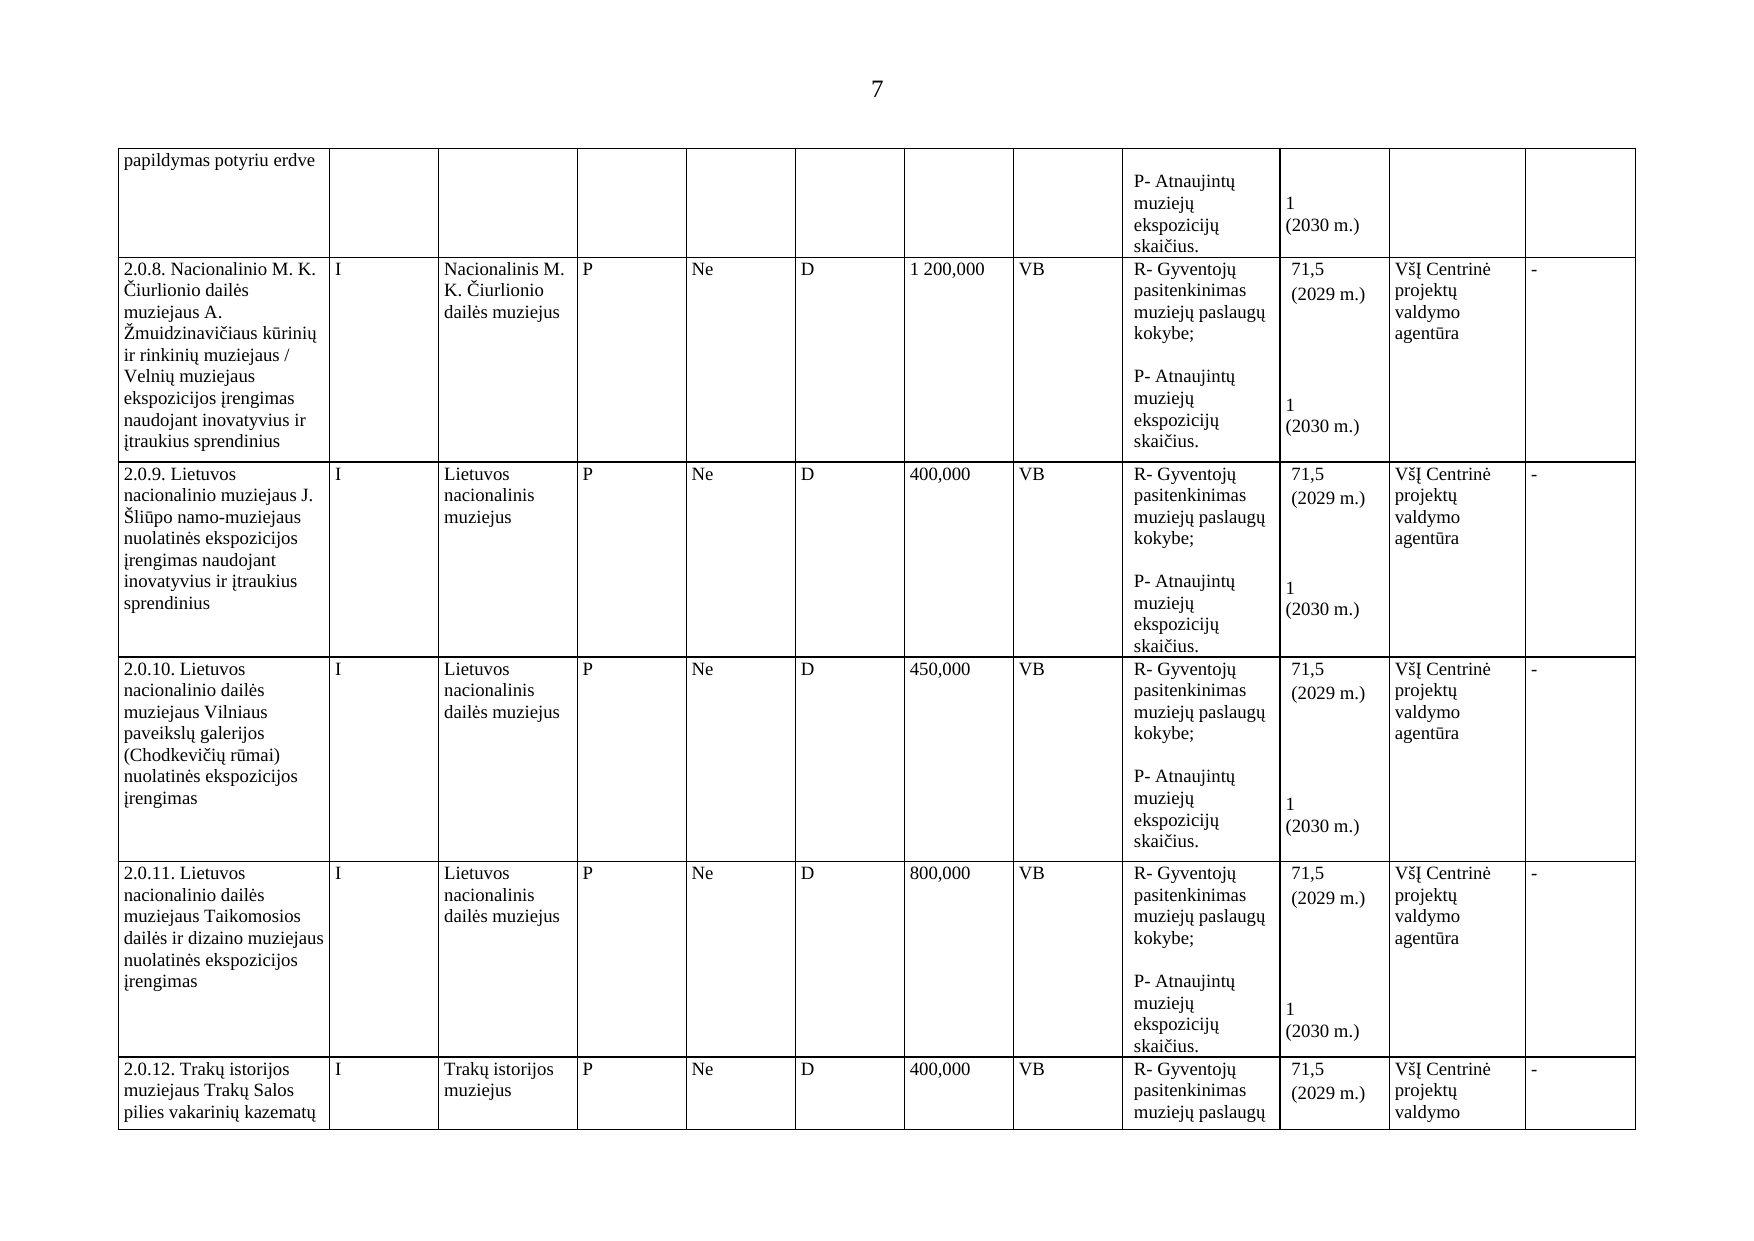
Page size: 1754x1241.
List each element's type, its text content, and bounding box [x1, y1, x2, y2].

table_cell [796, 149, 904, 257]
table_cell VšĮ Centrinė projektų valdymo agentūra [1390, 658, 1525, 861]
table_cell [330, 149, 438, 257]
table_cell 2.0.10. Lietuvos nacionalinio dailės muziejaus Vilniaus paveikslų galerijos (Chodkevičių rūmai) nuolatinės ekspozicijos įrengimas [119, 658, 329, 861]
table_cell P [578, 658, 686, 861]
table_cell 71,5 (2029 m.) 1 (2030 m.) [1281, 258, 1389, 461]
table_cell [1014, 149, 1122, 257]
table_cell D [796, 658, 904, 861]
table_cell [1390, 149, 1525, 257]
table_cell Ne [687, 463, 795, 656]
table_cell 71,5 (2029 m.) [1281, 1058, 1389, 1128]
table_cell 71,5 (2029 m.) 1 (2030 m.) [1281, 658, 1389, 861]
table_cell Ne [687, 258, 795, 461]
table_cell D [796, 862, 904, 1056]
table_cell - [1526, 658, 1635, 861]
table_cell D [796, 1058, 904, 1128]
table_cell Lietuvos nacionalinis dailės muziejus [439, 658, 577, 861]
table_cell VB [1014, 463, 1122, 656]
table_cell [578, 149, 686, 257]
table_cell R- Gyventojų pasitenkinimas muziejų paslaugų [1123, 1058, 1279, 1128]
table_cell - [1526, 1058, 1635, 1128]
table_cell 2.0.9. Lietuvos nacionalinio muziejaus J. Šliūpo namo-muziejaus nuolatinės ekspozicijos įrengimas naudojant inovatyvius ir įtraukius sprendinius [119, 463, 329, 656]
table_cell Lietuvos nacionalinis dailės muziejus [439, 862, 577, 1056]
table_cell Trakų istorijos muziejus [439, 1058, 577, 1128]
table_cell I [330, 463, 438, 656]
table_cell I [330, 1058, 438, 1128]
table_cell - [1526, 149, 1635, 257]
table_cell VB [1014, 1058, 1122, 1128]
table_cell 2.0.12. Trakų istorijos muziejaus Trakų Salos pilies vakarinių kazematų [119, 1058, 329, 1128]
table_cell R- Gyventojų pasitenkinimas muziejų paslaugų kokybe; P- Atnaujintų muziejų ekspozicijų skaičius. [1123, 463, 1279, 656]
table_cell Ne [687, 862, 795, 1056]
table_cell VB [1014, 658, 1122, 861]
table_cell [905, 149, 1013, 257]
table_cell Ne [687, 658, 795, 861]
table_cell 400,000 [905, 1058, 1013, 1128]
table_cell - [1526, 258, 1635, 461]
table_cell P [578, 258, 686, 461]
table_cell 400,000 [905, 463, 1013, 656]
table_cell P [578, 1058, 686, 1128]
table_cell [439, 149, 577, 257]
table_cell VšĮ Centrinė projektų valdymo [1390, 1058, 1525, 1128]
table_cell VB [1014, 862, 1122, 1056]
table_cell 2.0.11. Lietuvos nacionalinio dailės muziejaus Taikomosios dailės ir dizaino muziejaus nuolatinės ekspozicijos įrengimas [119, 862, 329, 1056]
table_cell I [330, 258, 438, 461]
table_cell 800,000 [905, 862, 1013, 1056]
table_cell 450,000 [905, 658, 1013, 861]
table_cell I [330, 658, 438, 861]
table_cell I [330, 862, 438, 1056]
table_cell 2.0.8. Nacionalinio M. K. Čiurlionio dailės muziejaus A. Žmuidzinavičiaus kūrinių ir rinkinių muziejaus / Velnių muziejaus ekspozicijos įrengimas naudojant inovatyvius ir įtraukius sprendinius [119, 258, 329, 461]
table_cell R- Gyventojų pasitenkinimas muziejų paslaugų kokybe; P- Atnaujintų muziejų ekspozicijų skaičius. [1123, 658, 1279, 861]
table_cell VšĮ Centrinė projektų valdymo agentūra [1390, 463, 1525, 656]
table_cell Lietuvos nacionalinis muziejus [439, 463, 577, 656]
table_cell [687, 149, 795, 257]
table_cell Ne [687, 1058, 795, 1128]
table_cell D [796, 258, 904, 461]
table_cell papildymas potyriu erdve [119, 149, 329, 257]
table_cell P [578, 862, 686, 1056]
table_cell 71,5 (2029 m.) 1 (2030 m.) [1281, 463, 1389, 656]
table_cell P [578, 463, 686, 656]
table_cell P- Atnaujintų muziejų ekspozicijų skaičius. [1123, 149, 1279, 257]
table_cell - [1526, 463, 1635, 656]
table_cell Nacionalinis M. K. Čiurlionio dailės muziejus [439, 258, 577, 461]
table_cell R- Gyventojų pasitenkinimas muziejų paslaugų kokybe; P- Atnaujintų muziejų ekspozicijų skaičius. [1123, 862, 1279, 1056]
table_cell VšĮ Centrinė projektų valdymo agentūra [1390, 862, 1525, 1056]
table_cell 71,5 (2029 m.) 1 (2030 m.) [1281, 862, 1389, 1056]
table_cell 1 200,000 [905, 258, 1013, 461]
table_cell - [1526, 862, 1635, 1056]
table_cell 1 (2030 m.) [1281, 149, 1389, 257]
table_cell VšĮ Centrinė projektų valdymo agentūra [1390, 258, 1525, 461]
table_cell VB [1014, 258, 1122, 461]
table_cell R- Gyventojų pasitenkinimas muziejų paslaugų kokybe; P- Atnaujintų muziejų ekspozicijų skaičius. [1123, 258, 1279, 461]
table_cell D [796, 463, 904, 656]
